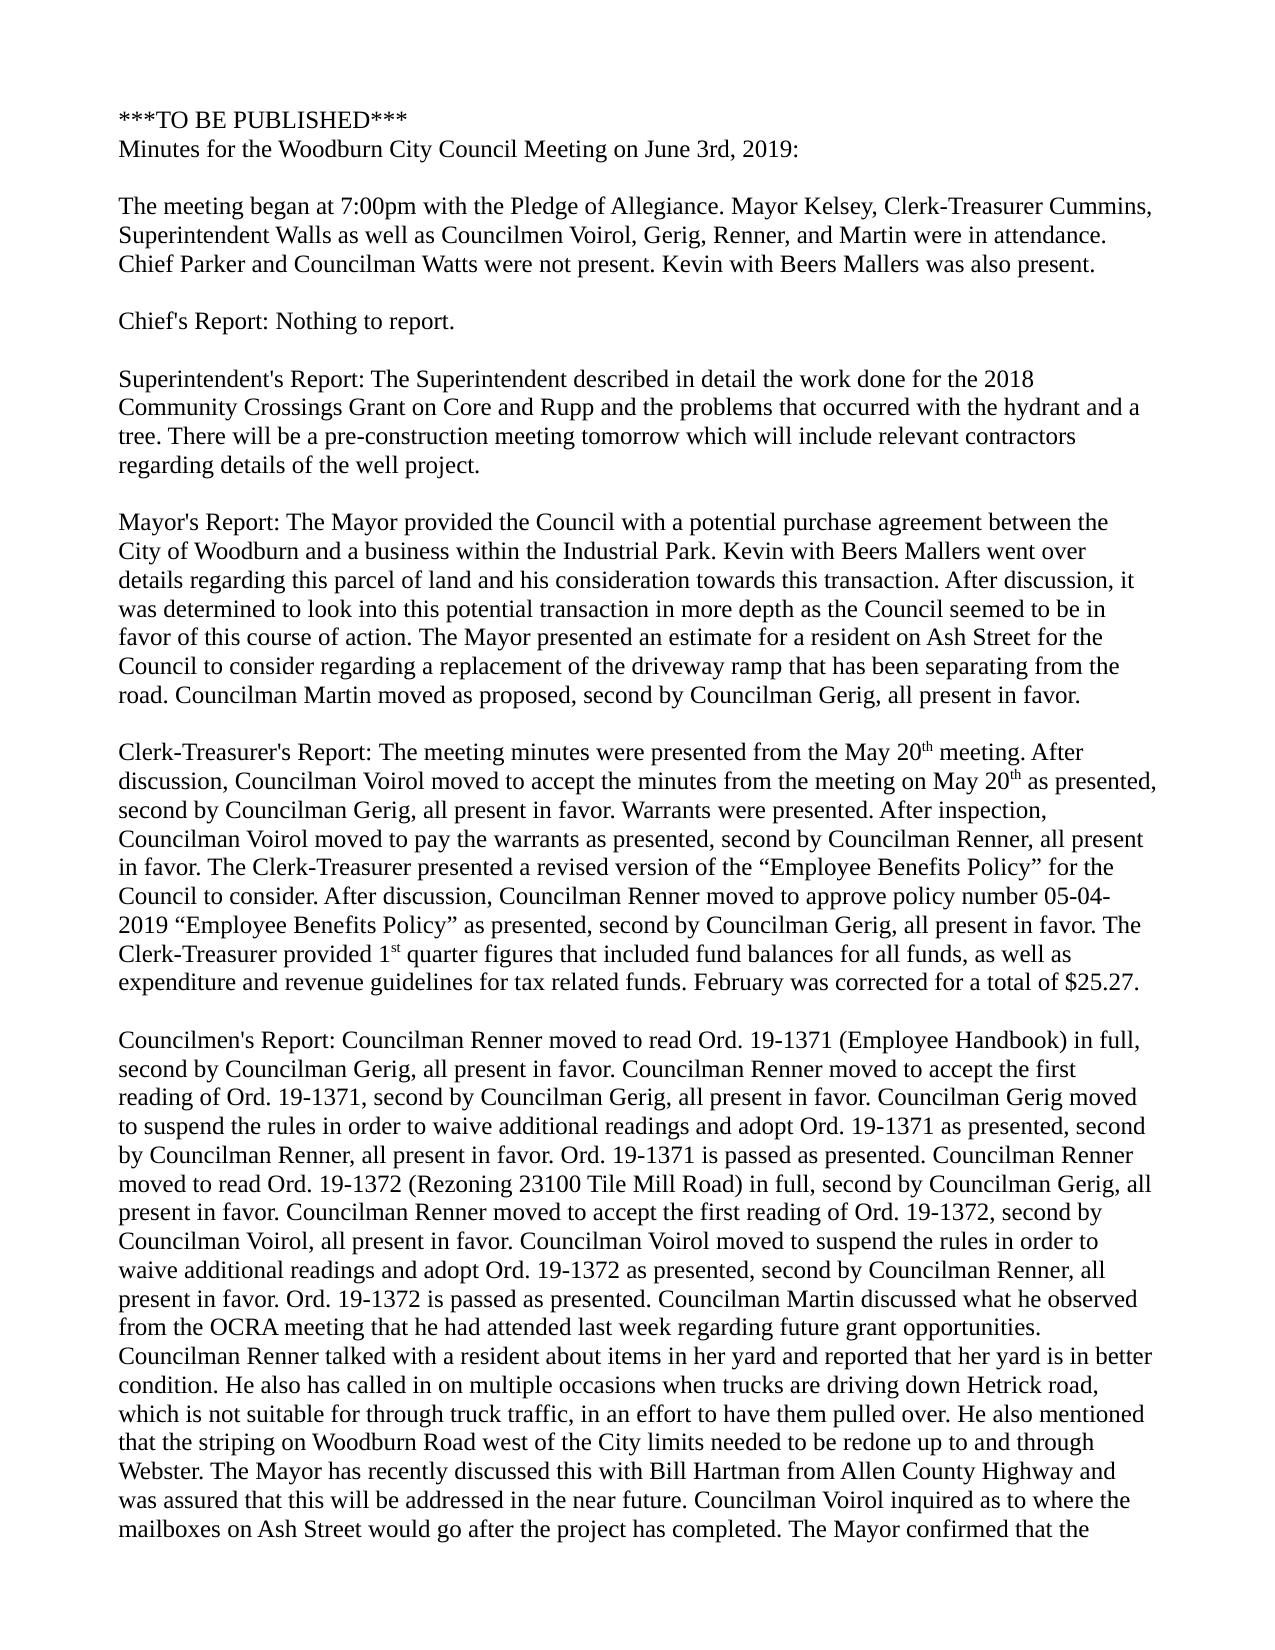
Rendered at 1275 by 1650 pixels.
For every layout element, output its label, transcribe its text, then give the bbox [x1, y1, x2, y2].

text Councilmen's Report: Councilman Renner moved to read Ord. 19-1371 (Employee Handbook) in full, second by Councilman Gerig, all present in favor. Councilman Renner moved to accept the first reading of Ord. 19-1371, second by Councilman Gerig, all present in favor. Councilman Gerig moved to suspend the rules in order to waive additional readings and adopt Ord. 19-1371 as presented, second by Councilman Renner, all present in favor. Ord. 19-1371 is passed as presented. Councilman Renner moved to read Ord. 19-1372 (Rezoning 23100 Tile Mill Road) in full, second by Councilman Gerig, all present in favor. Councilman Renner moved to accept the first reading of Ord. 19-1372, second by Councilman Voirol, all present in favor. Councilman Voirol moved to suspend the rules in order to waive additional readings and adopt Ord. 19-1372 as presented, second by Councilman Renner, all present in favor. Ord. 19-1372 is passed as presented. Councilman Martin discussed what he observed from the OCRA meeting that he had attended last week regarding future grant opportunities. Councilman Renner talked with a resident about items in her yard and reported that her yard is in better condition. He also has called in on multiple occasions when trucks are driving down Hetrick road, which is not suitable for through truck traffic, in an effort to have them pulled over. He also mentioned that the striping on Woodburn Road west of the City limits needed to be redone up to and through Webster. The Mayor has recently discussed this with Bill Hartman from Allen County Highway and was assured that this will be addressed in the near future. Councilman Voirol inquired as to where the mailboxes on Ash Street would go after the project has completed. The Mayor confirmed that the [118, 1025, 1157, 1542]
text Clerk-Treasurer's Report: The meeting minutes were presented from the May 20th meeting. After discussion, Councilman Voirol moved to accept the minutes from the meeting on May 20th as presented, second by Councilman Gerig, all present in favor. Warrants were presented. After inspection, Councilman Voirol moved to pay the warrants as presented, second by Councilman Renner, all present in favor. The Clerk-Treasurer presented a revised version of the “Employee Benefits Policy” for the Council to consider. After discussion, Councilman Renner moved to approve policy number 05-04-2019 “Employee Benefits Policy” as presented, second by Councilman Gerig, all present in favor. The Clerk-Treasurer provided 1st quarter figures that included fund balances for all funds, as well as expenditure and revenue guidelines for tax related funds. February was corrected for a total of $25.27. [118, 737, 1157, 996]
text Superintendent's Report: The Superintendent described in detail the work done for the 2018 Community Crossings Grant on Core and Rupp and the problems that occurred with the hydrant and a tree. There will be a pre-construction meeting tomorrow which will include relevant contractors regarding details of the well project. [118, 364, 1157, 479]
text ***TO BE PUBLISHED*** [118, 105, 1157, 134]
text Chief's Report: Nothing to report. [118, 306, 1157, 335]
text The meeting began at 7:00pm with the Pledge of Allegiance. Mayor Kelsey, Clerk-Treasurer Cummins, Superintendent Walls as well as Councilmen Voirol, Gerig, Renner, and Martin were in attendance. Chief Parker and Councilman Watts were not present. Kevin with Beers Mallers was also present. [118, 191, 1157, 277]
text Mayor's Report: The Mayor provided the Council with a potential purchase agreement between the City of Woodburn and a business within the Industrial Park. Kevin with Beers Mallers went over details regarding this parcel of land and his consideration towards this transaction. After discussion, it was determined to look into this potential transaction in more depth as the Council seemed to be in favor of this course of action. The Mayor presented an estimate for a resident on Ash Street for the Council to consider regarding a replacement of the driveway ramp that has been separating from the road. Councilman Martin moved as proposed, second by Councilman Gerig, all present in favor. [118, 507, 1157, 709]
text Minutes for the Woodburn City Council Meeting on June 3rd, 2019: [118, 134, 1157, 162]
